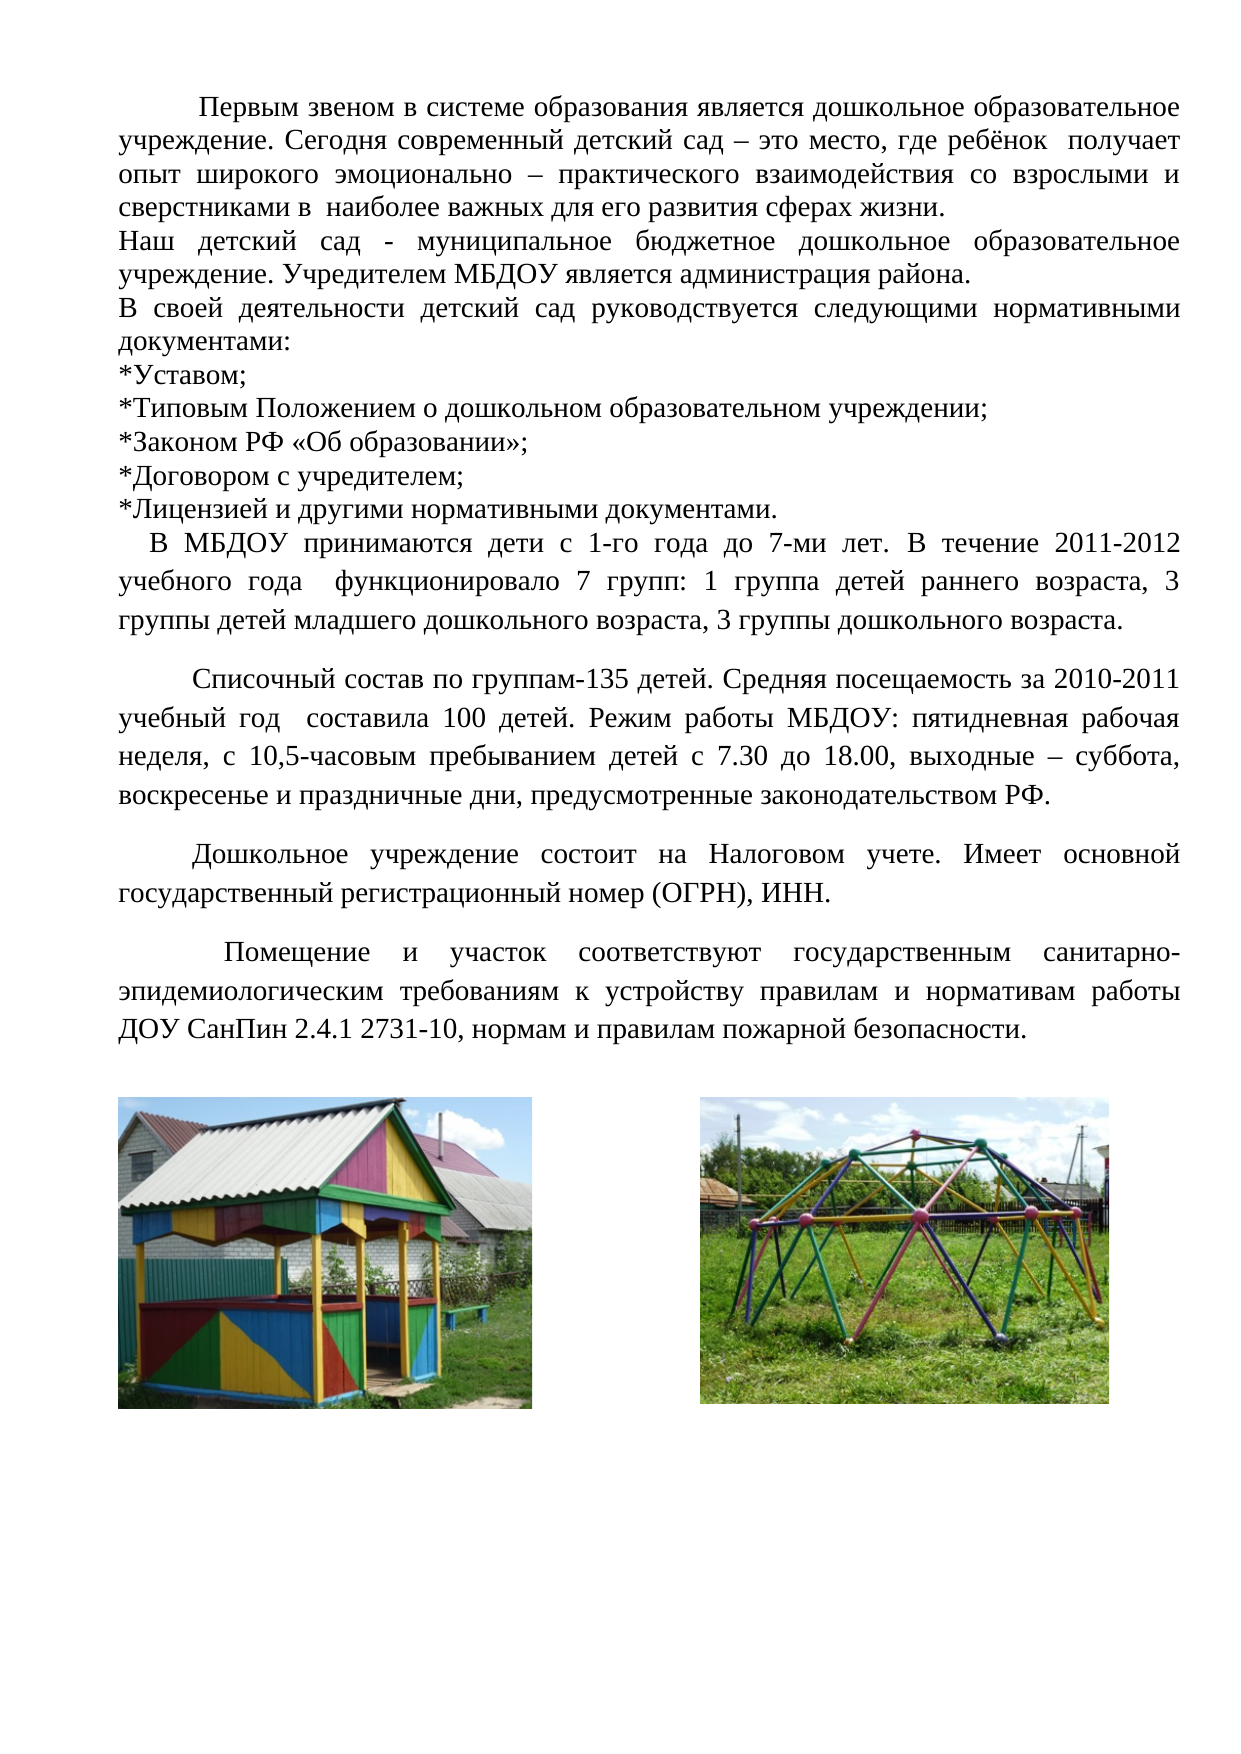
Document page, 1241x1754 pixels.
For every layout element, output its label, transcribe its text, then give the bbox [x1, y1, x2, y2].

text *Законом РФ «Об образовании»; [118, 424, 1181, 458]
text *Лицензией и другими нормативными документами. [118, 491, 1181, 525]
text Списочный состав по группам-135 детей. Средняя посещаемость за 2010-2011 учебный год составила 100 детей. Режим работы МБДОУ: пятидневная рабочая неделя, с 10,5-часовым пребыванием детей с 7.30 до 18.00, выходные – суббота, воскресенье и праздничные дни, предусмотренные законодательством РФ. [118, 661, 1181, 810]
text *Договором с учредителем; [118, 458, 1181, 491]
text Дошкольное учреждение состоит на Налоговом учете. Имеет основной государственный регистрационный номер (ОГРН), ИНН. [118, 836, 1181, 908]
text Помещение и участок соответствуют государственным санитарно-эпидемиологическим требованиям к устройству правилам и нормативам работы ДОУ СанПин 2.4.1 2731-10, нормам и правилам пожарной безопасности. [118, 934, 1181, 1045]
text Первым звеном в системе образования является дошкольное образовательное учреждение. Сегодня современный детский сад – это место, где ребёнок получает опыт широкого эмоционально – практического взаимодействия со взрослыми и сверстниками в наиболее важных для его развития сферах жизни. [118, 89, 1181, 223]
text В своей деятельности детский сад руководствуется следующими нормативными документами: [118, 290, 1181, 357]
text В МБДОУ принимаются дети с 1-го года до 7-ми лет. В течение 2011-2012 учебного года функционировало 7 групп: 1 группа детей раннего возраста, 3 группы детей младшего дошкольного возраста, 3 группы дошкольного возраста. [118, 525, 1181, 635]
text Наш детский сад - муниципальное бюджетное дошкольное образовательное учреждение. Учредителем МБДОУ является администрация района. [118, 223, 1181, 290]
text *Уставом; [118, 357, 1181, 391]
text *Типовым Положением о дошкольном образовательном учреждении; [118, 391, 1181, 424]
